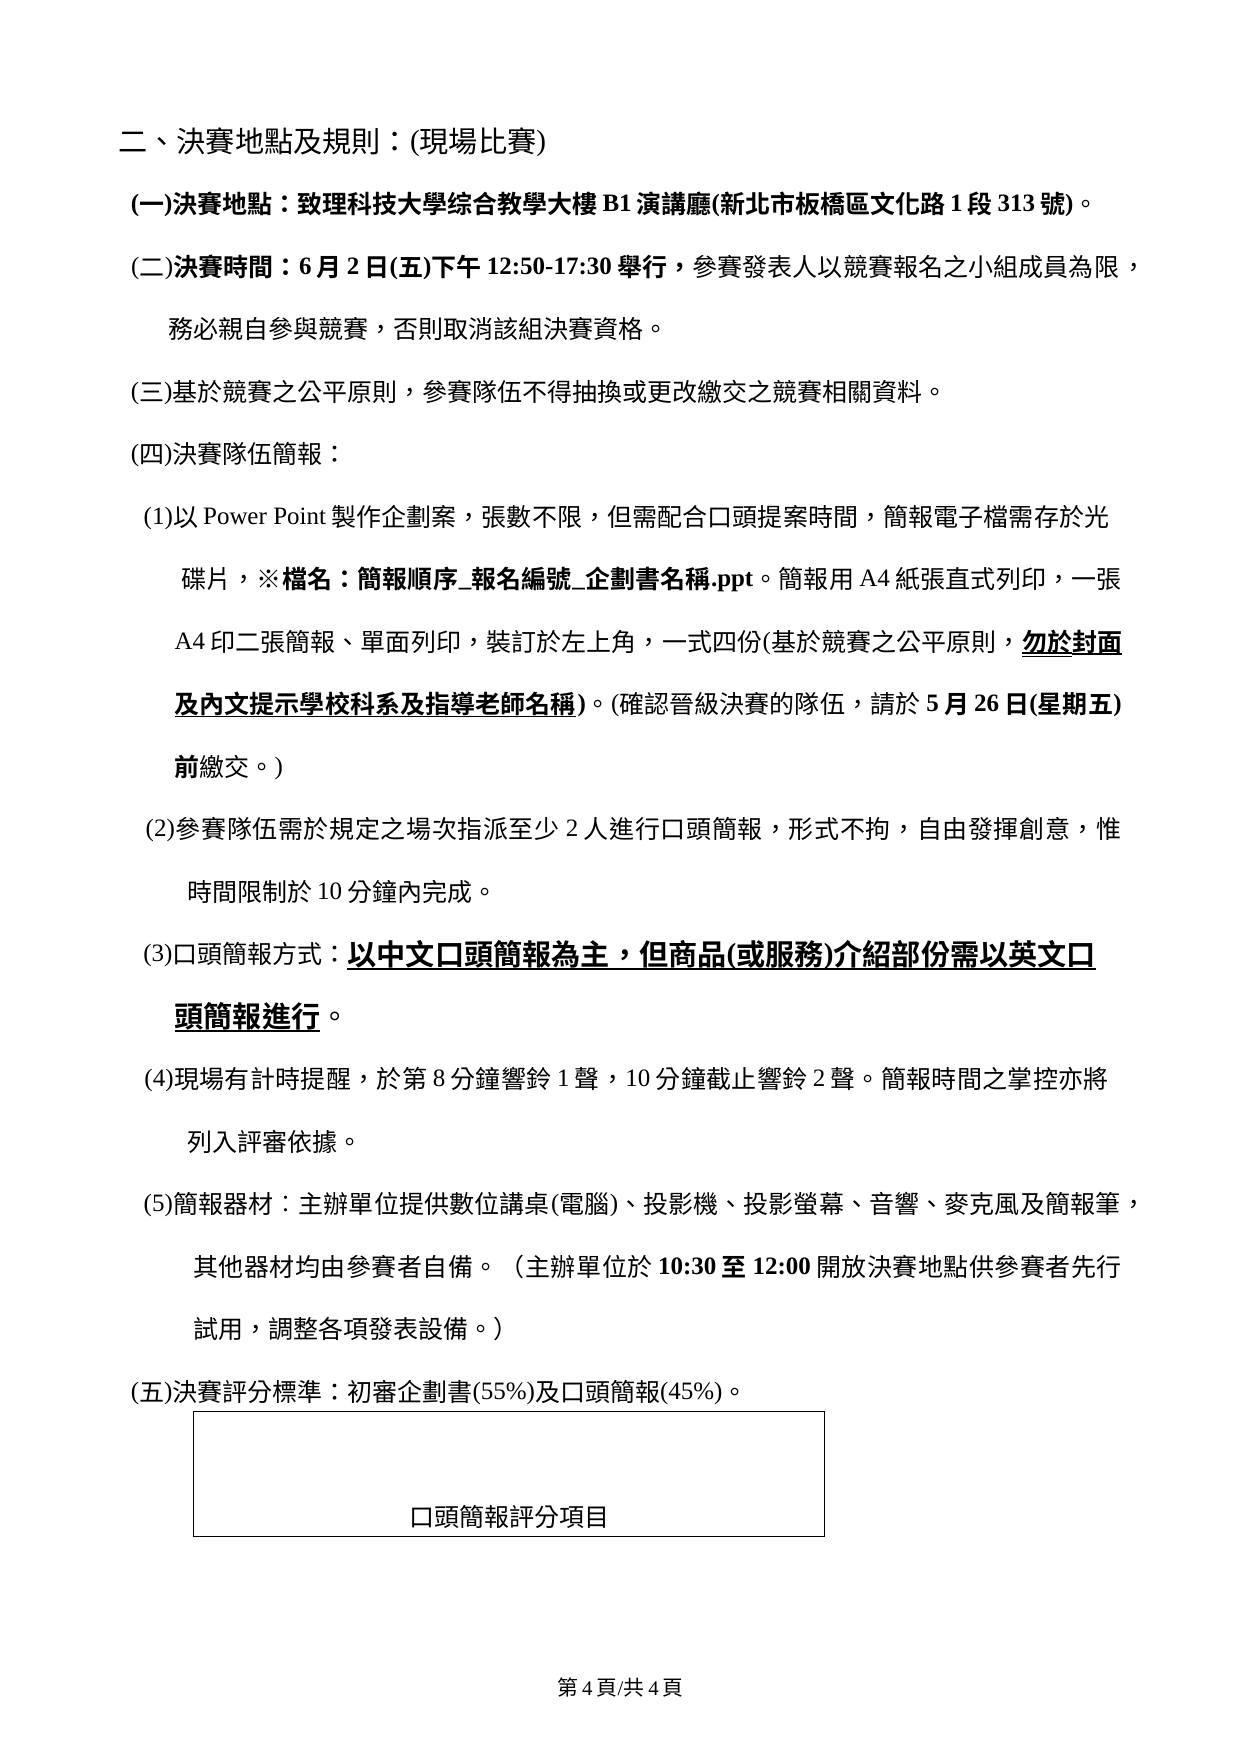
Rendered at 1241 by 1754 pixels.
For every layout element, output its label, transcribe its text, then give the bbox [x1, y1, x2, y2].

text (4)現場有計時提醒，於第8分鐘響鈴1聲，10分鐘截止響鈴2聲。簡報時間之掌控亦將 列入評審依據。 [118, 1036, 1122, 1161]
text (二)決賽時間：6月2日(五)下午12:50-17:30舉行，參賽發表人以競賽報名之小組成員為限，務必親自參與競賽，否則取消該組決賽資格。 [118, 223, 1122, 348]
text (5)簡報器材︰主辦單位提供數位講桌(電腦)、投影機、投影螢幕、音響、麥克風及簡報筆，其他器材均由參賽者自備。（主辦單位於10:30至12:00開放決賽地點供參賽者先行試用，調整各項發表設備。） [118, 1161, 1122, 1348]
text (1)以Power Point製作企劃案，張數不限，但需配合口頭提案時間，簡報電子檔需存於光 碟片，※檔名：簡報順序_報名編號_企劃書名稱.ppt。簡報用A4紙張直式列印，一張A4印二張簡報、單面列印，裝訂於左上角，一式四份(基於競賽之公平原則，勿於封面及內文提示學校科系及指導老師名稱)。(確認晉級決賽的隊伍，請於5月26日(星期五)前繳交。) [118, 473, 1122, 786]
text (一)決賽地點：致理科技大學综合教學大樓B1演講廳(新北市板橋區文化路1段313號)。 [118, 161, 1122, 223]
table_header 口頭簡報評分項目 [194, 1412, 824, 1536]
text (四)決賽隊伍簡報： [118, 411, 1122, 473]
text (2)參賽隊伍需於規定之場次指派至少2人進行口頭簡報，形式不拘，自由發揮創意，惟 時間限制於10分鐘內完成。 [118, 786, 1122, 911]
text 二、決賽地點及規則：(現場比賽) [118, 98, 1122, 161]
text (五)決賽評分標準：初審企劃書(55%)及口頭簡報(45%)。 [118, 1348, 1122, 1411]
text (3)口頭簡報方式：以中文口頭簡報為主，但商品(或服務)介紹部份需以英文口頭簡報進行。 [118, 911, 1122, 1036]
text (三)基於競賽之公平原則，參賽隊伍不得抽換或更改繳交之競賽相關資料。 [118, 348, 1122, 411]
